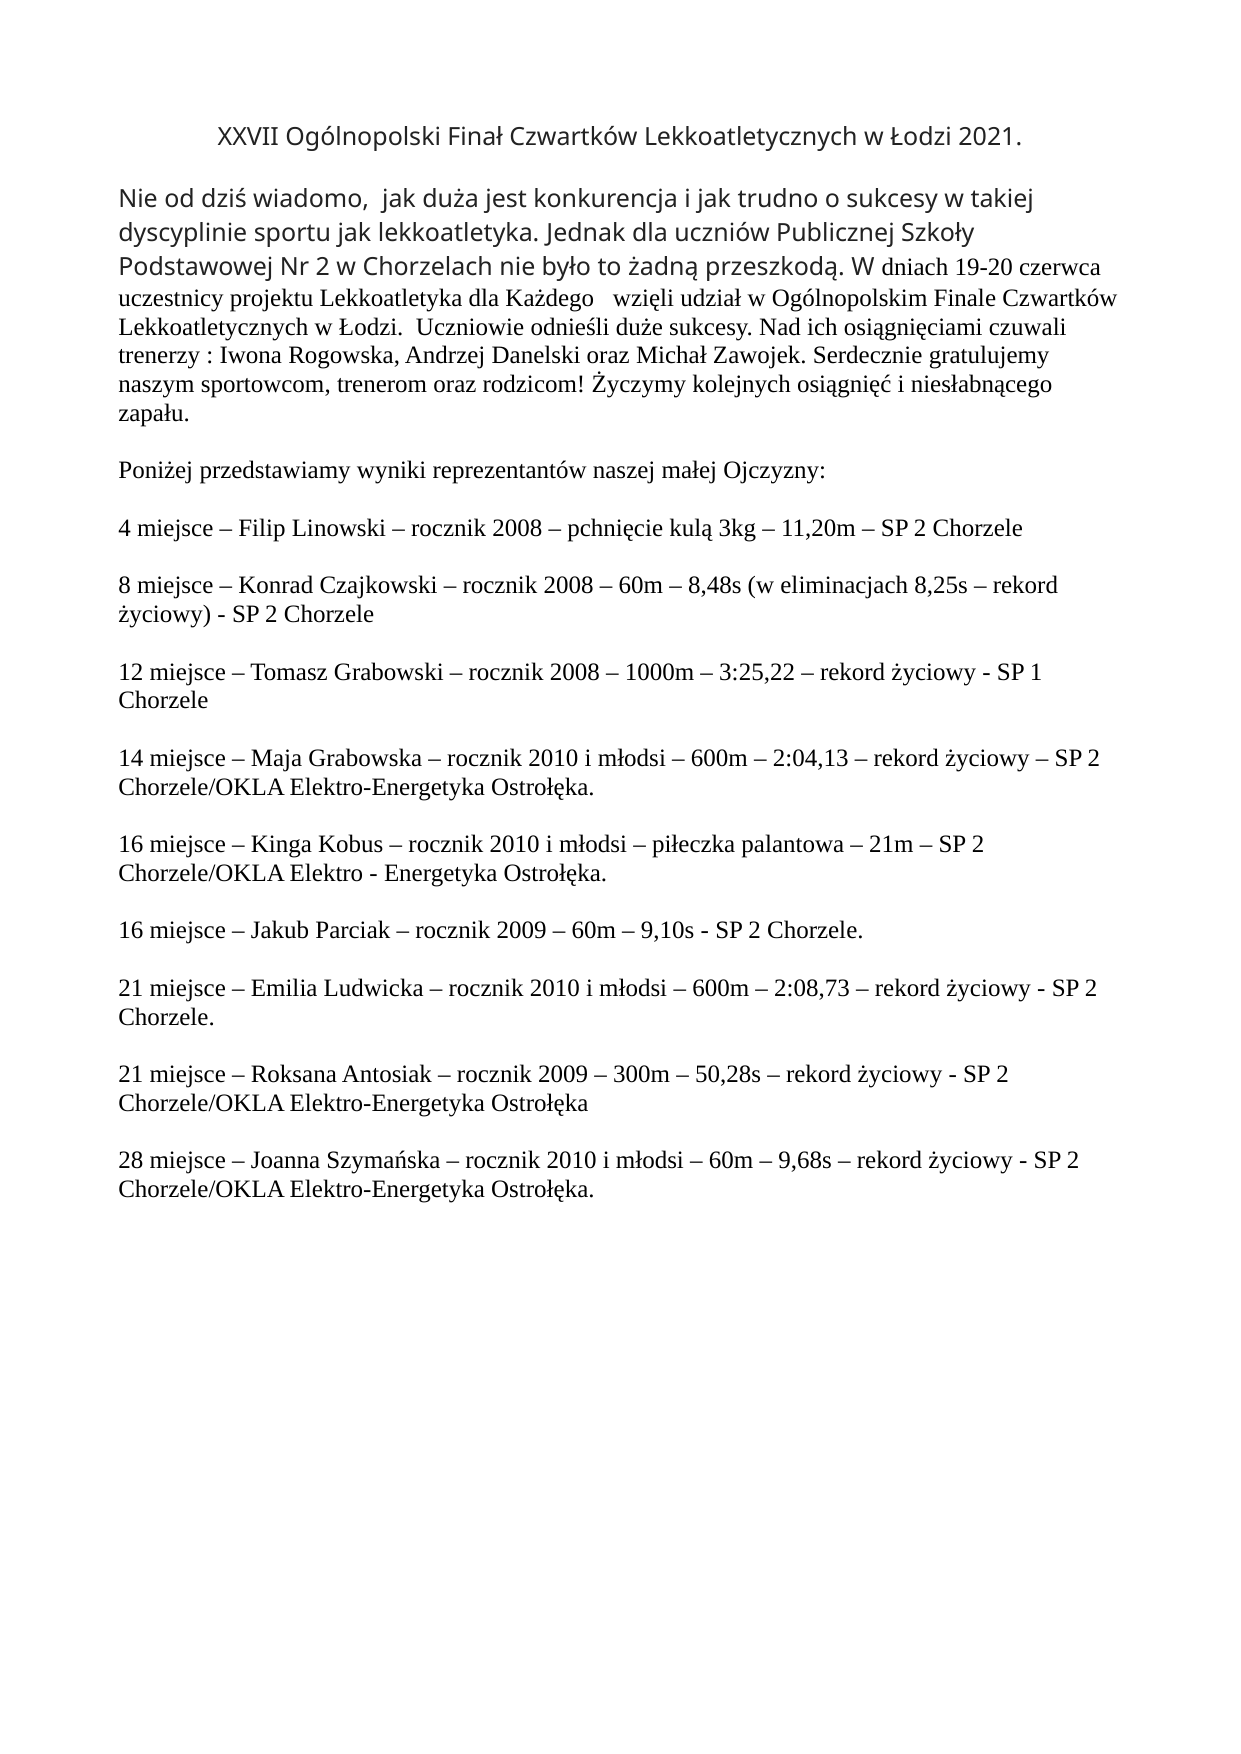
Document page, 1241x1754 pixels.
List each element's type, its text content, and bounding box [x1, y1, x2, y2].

text 21 miejsce – Emilia Ludwicka – rocznik 2010 i młodsi – 600m – 2:08,73 – rekord życiowy - SP 2 Chorzele. [118, 973, 1122, 1031]
text Poniżej przedstawiamy wyniki reprezentantów naszej małej Ojczyzny: [118, 456, 1122, 484]
text Nie od dziś wiadomo, jak duża jest konkurencja i jak trudno o sukcesy w takiej dyscyplinie sportu jak lekkoatletyka. Jednak dla uczniów Publicznej Szkoły Podstawowej Nr 2 w Chorzelach nie było to żadną przeszkodą. W dniach 19-20 czerwca uczestnicy projektu Lekkoatletyka dla Każdego wzięli udział w Ogólnopolskim Finale Czwartków Lekkoatletycznych w Łodzi. Uczniowie odnieśli duże sukcesy. Nad ich osiągnięciami czuwali trenerzy : Iwona Rogowska, Andrzej Danelski oraz Michał Zawojek. Serdecznie gratulujemy naszym sportowcom, trenerom oraz rodzicom! Życzymy kolejnych osiągnięć i niesłabnącego zapału. [118, 181, 1122, 427]
text 12 miejsce – Tomasz Grabowski – rocznik 2008 – 1000m – 3:25,22 – rekord życiowy - SP 1 Chorzele [118, 657, 1122, 714]
text 16 miejsce – Kinga Kobus – rocznik 2010 i młodsi – piłeczka palantowa – 21m – SP 2 Chorzele/OKLA Elektro - Energetyka Ostrołęka. [118, 829, 1122, 887]
text 28 miejsce – Joanna Szymańska – rocznik 2010 i młodsi – 60m – 9,68s – rekord życiowy - SP 2 Chorzele/OKLA Elektro-Energetyka Ostrołęka. [118, 1146, 1122, 1203]
text 16 miejsce – Jakub Parciak – rocznik 2009 – 60m – 9,10s - SP 2 Chorzele. [118, 916, 1122, 944]
text 14 miejsce – Maja Grabowska – rocznik 2010 i młodsi – 600m – 2:04,13 – rekord życiowy – SP 2 Chorzele/OKLA Elektro-Energetyka Ostrołęka. [118, 743, 1122, 801]
text XXVII Ogólnopolski Finał Czwartków Lekkoatletycznych w Łodzi 2021. [118, 118, 1122, 152]
text 8 miejsce – Konrad Czajkowski – rocznik 2008 – 60m – 8,48s (w eliminacjach 8,25s – rekord życiowy) - SP 2 Chorzele [118, 571, 1122, 628]
text 4 miejsce – Filip Linowski – rocznik 2008 – pchnięcie kulą 3kg – 11,20m – SP 2 Chorzele [118, 513, 1122, 542]
text 21 miejsce – Roksana Antosiak – rocznik 2009 – 300m – 50,28s – rekord życiowy - SP 2 Chorzele/OKLA Elektro-Energetyka Ostrołęka [118, 1059, 1122, 1117]
